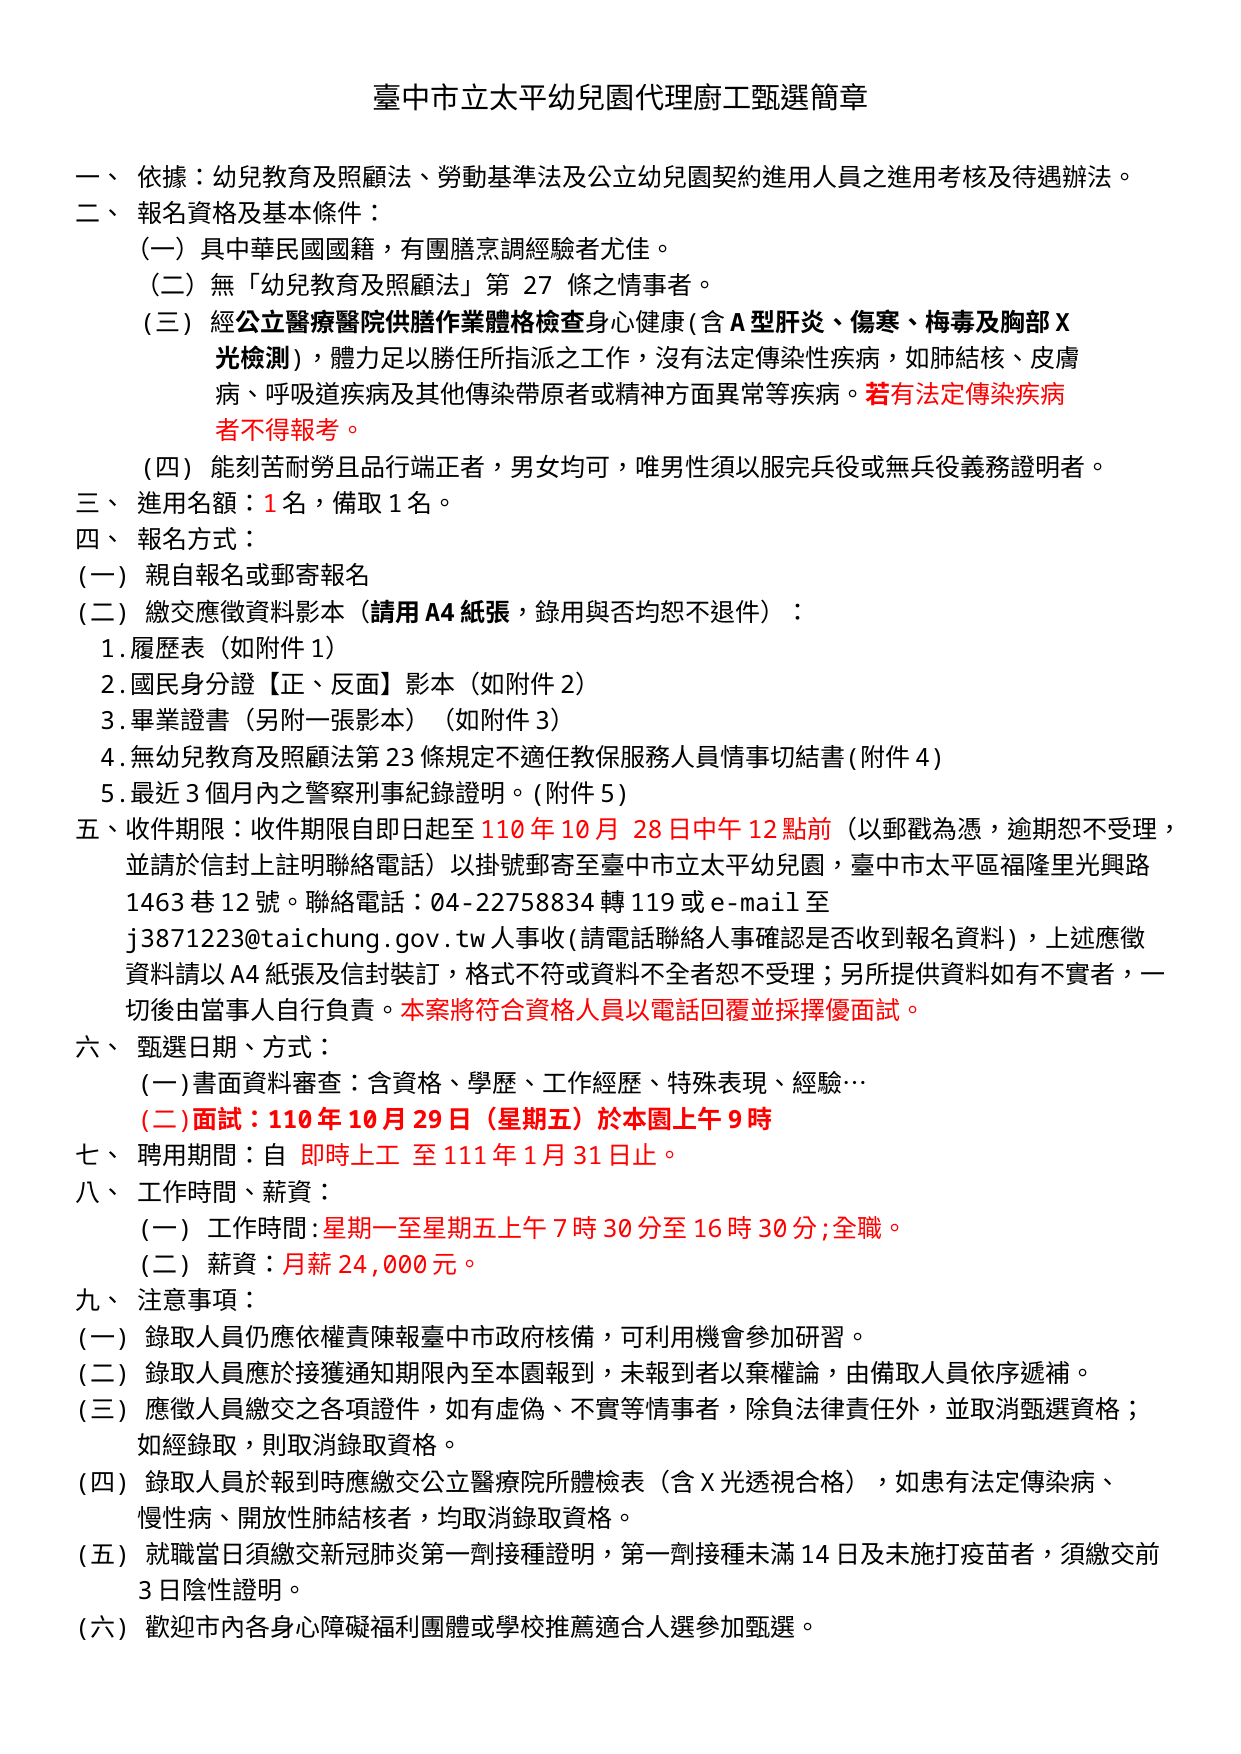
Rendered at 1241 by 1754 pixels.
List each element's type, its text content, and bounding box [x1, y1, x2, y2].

text (四) 能刻苦耐勞且品行端正者，男女均可，唯男性須以服完兵役或無兵役義務證明者。 [125, 447, 1165, 483]
text 2.國民身分證【正、反面】影本（如附件2） [75, 664, 1165, 701]
text 1.履歷表（如附件1） [75, 628, 1165, 664]
text 九、 注意事項： [75, 1281, 1165, 1317]
text (六) 歡迎市內各身心障礙福利團體或學校推薦適合人選參加甄選。 [75, 1607, 1165, 1672]
text (四) 錄取人員於報到時應繳交公立醫療院所體檢表（含X光透視合格），如患有法定傳染病、 [75, 1462, 1165, 1498]
text 五、收件期限：收件期限自即日起至110年10月 28日中午12點前（以郵戳為憑，逾期恕不受理，並請於信封上註明聯絡電話）以掛號郵寄至臺中市立太平幼兒園，臺中市太平區福隆里光興路1463巷12號。聯絡電話：04-22758834轉119或e-mail至j3871223@taichung.gov.tw人事收(請電話聯絡人事確認是否收到報名資料)，上述應徵資料請以A4紙張及信封裝訂，格式不符或資料不全者恕不受理；另所提供資料如有不實者，一切後由當事人自行負責。本案將符合資格人員以電話回覆並採擇優面試。 [75, 809, 1165, 1027]
text (三) 經公立醫療醫院供膳作業體格檢查身心健康(含A型肝炎、傷寒、梅毒及胸部X [125, 302, 1165, 338]
text 八、 工作時間、薪資： [75, 1172, 1165, 1208]
text 七、 聘用期間：自 即時上工 至111年1月31日止。 [75, 1136, 1165, 1172]
text 慢性病、開放性肺結核者，均取消錄取資格。 [75, 1498, 1165, 1534]
text 一、 依據：幼兒教育及照顧法、勞動基準法及公立幼兒園契約進用人員之進用考核及待遇辦法。 [75, 157, 1165, 193]
text 四、 報名方式： [75, 519, 1165, 556]
text (二) 薪資：月薪24,000元。 [137, 1244, 1165, 1281]
text 者不得報考。 [125, 411, 1165, 447]
text 三、 進用名額：1名，備取1名。 [75, 483, 1165, 519]
text (二)面試：110年10月29日（星期五）於本園上午9時 [75, 1099, 1165, 1136]
text 病、呼吸道疾病及其他傳染帶原者或精神方面異常等疾病。若有法定傳染疾病 [125, 374, 1165, 411]
text (一)書面資料審查：含資格、學歷、工作經歷、特殊表現、經驗… [75, 1063, 1165, 1099]
text (五) 就職當日須繳交新冠肺炎第一劑接種證明，第一劑接種未滿14日及未施打疫苗者，須繳交前3日陰性證明。 [75, 1534, 1165, 1607]
text 光檢測)，體力足以勝任所指派之工作，沒有法定傳染性疾病，如肺結核、皮膚 [125, 338, 1165, 374]
text (二) 錄取人員應於接獲通知期限內至本園報到，未報到者以棄權論，由備取人員依序遞補。 [75, 1353, 1165, 1389]
text （一）具中華民國國籍，有團膳烹調經驗者尤佳。 [75, 229, 1165, 266]
text 4.無幼兒教育及照顧法第23條規定不適任教保服務人員情事切結書(附件4) [75, 737, 1165, 773]
text 3.畢業證書（另附一張影本）（如附件3） [75, 701, 1165, 737]
text (一) 錄取人員仍應依權責陳報臺中市政府核備，可利用機會參加研習。 [75, 1317, 1165, 1353]
text (一) 工作時間:星期一至星期五上午7時30分至16時30分;全職。 [137, 1208, 1165, 1244]
text 5.最近3個月內之警察刑事紀錄證明。(附件5) [75, 773, 1165, 809]
text (一) 親自報名或郵寄報名 (二) 繳交應徵資料影本（請用A4紙張，錄用與否均恕不退件）： [75, 556, 1165, 628]
text 二、 報名資格及基本條件： [75, 193, 1165, 229]
text （二）無「幼兒教育及照顧法」第 27 條之情事者。 [75, 266, 1165, 302]
text (三) 應徵人員繳交之各項證件，如有虛偽、不實等情事者，除負法律責任外，並取消甄選資格；如經錄取，則取消錄取資格。 [75, 1389, 1165, 1462]
text 臺中市立太平幼兒園代理廚工甄選簡章 [75, 75, 1165, 117]
text 六、 甄選日期、方式： [75, 1027, 1165, 1063]
